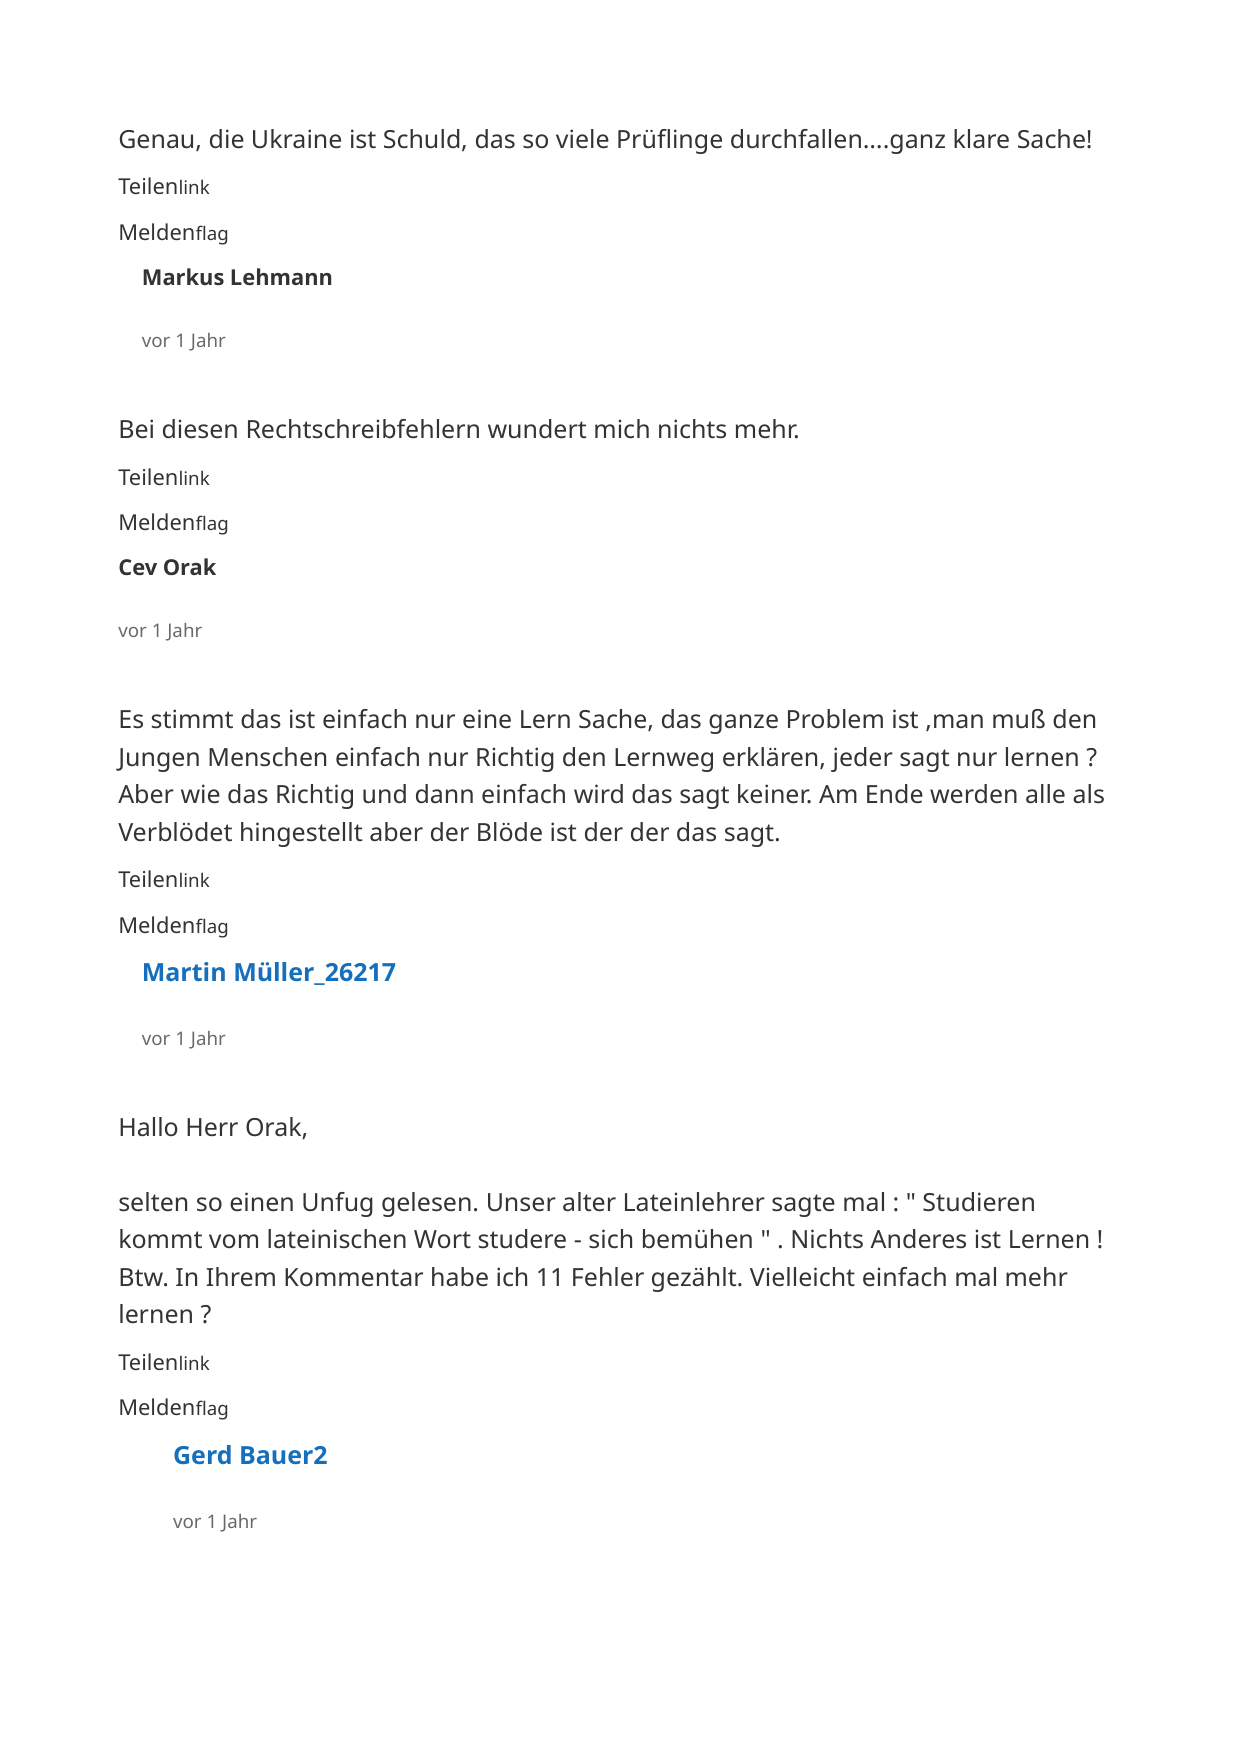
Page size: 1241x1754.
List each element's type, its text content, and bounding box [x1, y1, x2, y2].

text Meldenflag [118, 507, 1122, 537]
text Genau, die Ukraine ist Schuld, das so viele Prüflinge durchfallen….ganz klare Sache! [118, 118, 1122, 156]
text vor 1 Jahr [142, 1025, 1117, 1051]
text Hallo Herr Orak, selten so einen Unfug gelesen. Unser alter Lateinlehrer sagte mal : " Studieren kommt vom lateinischen Wort studere - sich bemühen " . Nichts Anderes ist Lernen ! Btw. In Ihrem Kommentar habe ich 11 Fehler gezählt. Vielleicht einfach mal mehr lernen ? [118, 1106, 1122, 1331]
text Teilenlink [118, 461, 1122, 491]
text Cev Orak [118, 552, 1114, 582]
text Es stimmt das ist einfach nur eine Lern Sache, das ganze Problem ist ,man muß den Jungen Menschen einfach nur Richtig den Lernweg erklären, jeder sagt nur lernen ? Aber wie das Richtig und dann einfach wird das sagt keiner. Am Ende werden alle als Verblödet hingestellt aber der Blöde ist der der das sagt. [118, 698, 1122, 848]
text Teilenlink [118, 1347, 1122, 1377]
text Meldenflag [118, 217, 1122, 246]
text vor 1 Jahr [173, 1508, 1117, 1534]
text Gerd Bauer2 [173, 1438, 1114, 1472]
text Martin Müller_26217 [142, 955, 1114, 989]
text vor 1 Jahr [118, 618, 1117, 643]
text Markus Lehmann [142, 262, 1114, 292]
text vor 1 Jahr [142, 327, 1117, 353]
text Teilenlink [118, 864, 1122, 894]
text Bei diesen Rechtschreibfehlern wundert mich nichts mehr. [118, 408, 1122, 446]
text Teilenlink [118, 171, 1122, 201]
text Meldenflag [118, 1392, 1122, 1422]
text Meldenflag [118, 909, 1122, 939]
